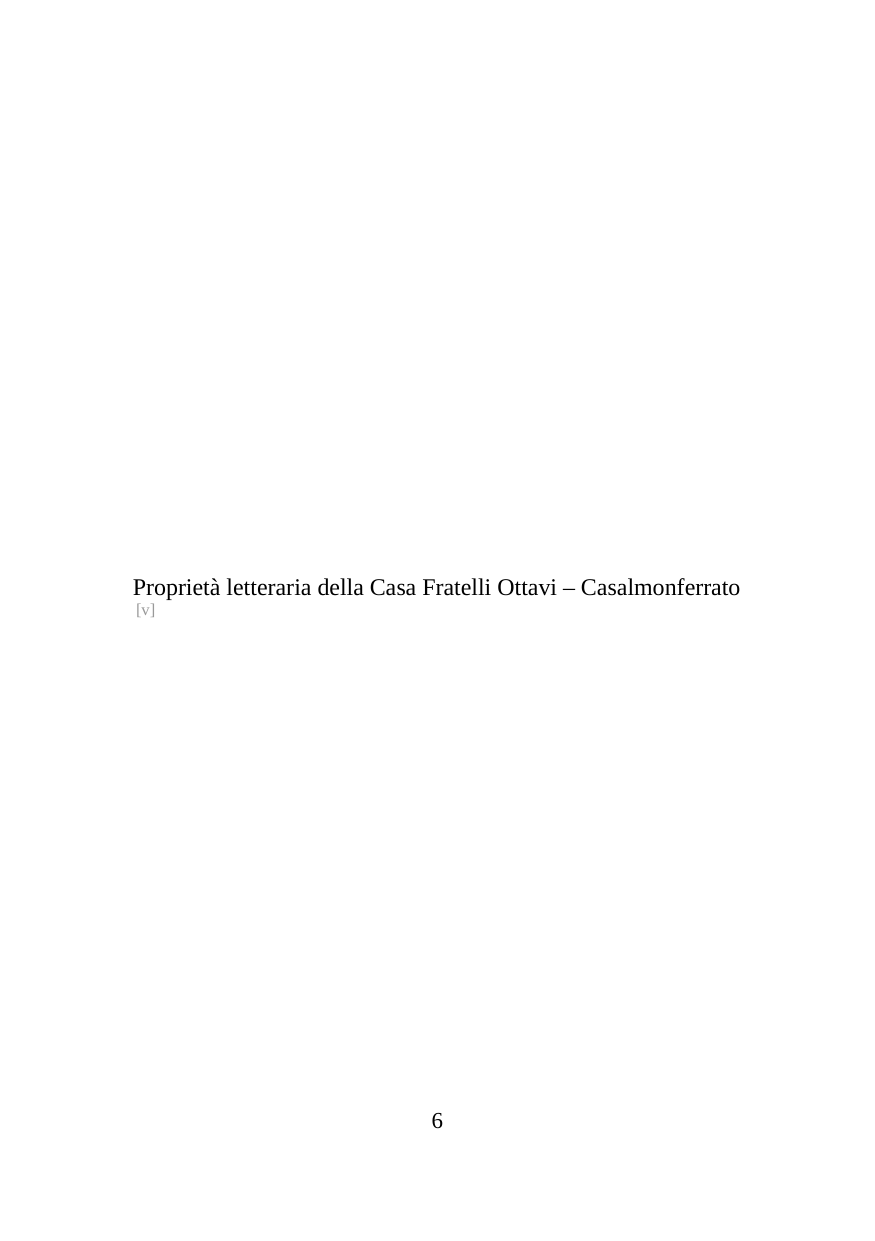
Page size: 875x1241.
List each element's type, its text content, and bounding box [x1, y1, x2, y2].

text [v] [106, 600, 136, 619]
text [v] [155, 600, 768, 619]
text Proprietà letteraria della Casa Fratelli Ottavi – Casalmonferrato [106, 572, 768, 600]
